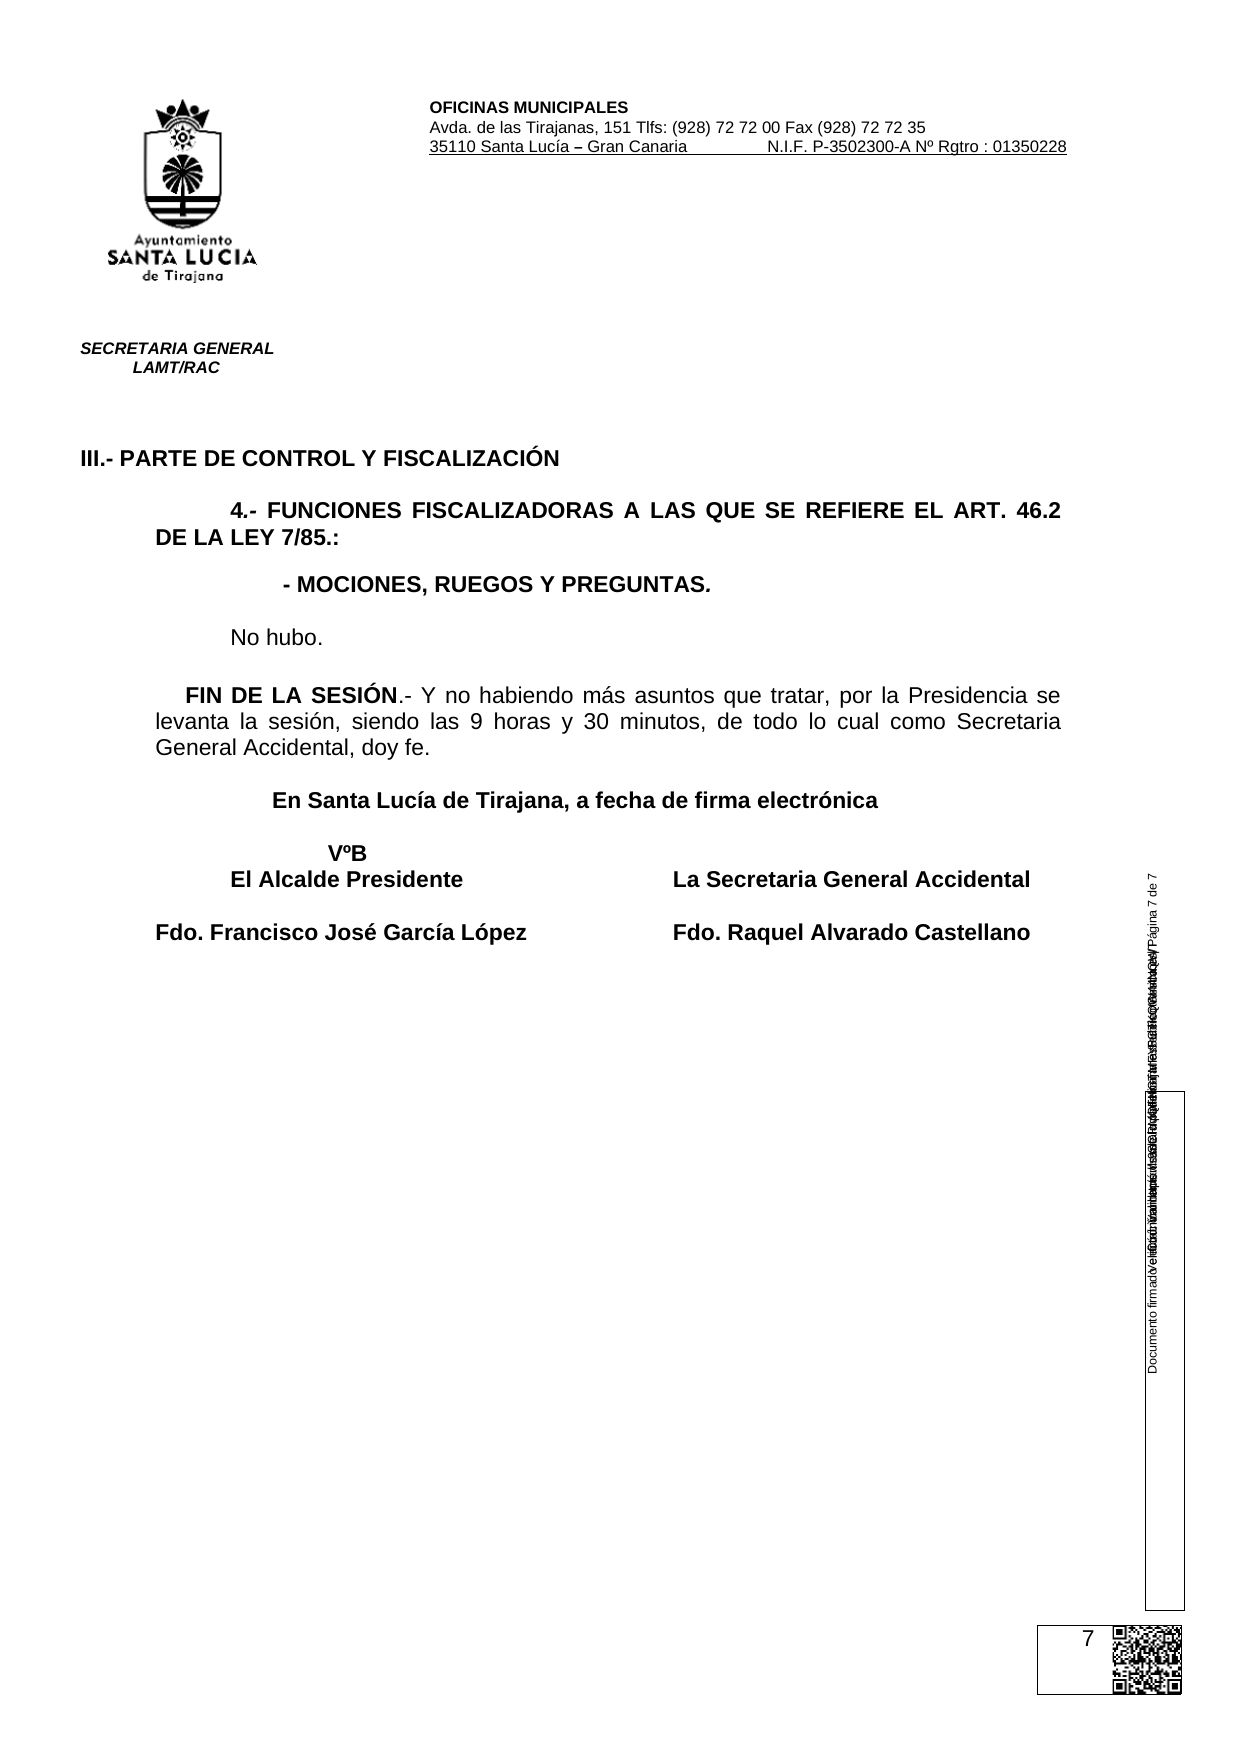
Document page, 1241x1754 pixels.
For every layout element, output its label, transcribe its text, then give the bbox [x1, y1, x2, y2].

picture [107, 99, 257, 283]
table_header OFICINAS MUNICIPALES Avda. de las Tirajanas, 151 Tlfs: (928) 72 72 00 Fax (928) 72 72 35 35110 Santa Lucía – Gran Canaria N.I.F. P-3502300-A Nº Rgtro : 01350228 [257, 98, 1070, 282]
text FIN DE LA SESIÓN.- Y no habiendo más asuntos que tratar, por la Presidencia se levanta la sesión, siendo las 9 horas y 30 minutos, de todo lo cual como Secretaria General Accidental, doy fe. [155, 682, 1062, 761]
text El Alcalde Presidente La Secretaria General Accidental [230, 867, 1069, 893]
text En Santa Lucía de Tirajana, a fecha de firma electrónica [80, 788, 1069, 814]
text III.- PARTE DE CONTROL Y FISCALIZACIÓN [80, 445, 1069, 472]
text 4.- FUNCIONES FISCALIZADORAS A LAS QUE SE REFIERE EL ART. 46.2 DE LA LEY 7/85.: [155, 497, 1062, 551]
text VºB [328, 841, 1069, 867]
text - MOCIONES, RUEGOS Y PREGUNTAS. No hubo. [230, 551, 1069, 656]
table_header 7 [1038, 1626, 1112, 1694]
picture [1112, 1626, 1181, 1694]
table_header [80, 98, 257, 282]
text SECRETARIA GENERAL LAMT/RAC [80, 339, 1069, 377]
text Fdo. Francisco José García López Fdo. Raquel Alvarado Castellano [155, 920, 1069, 946]
